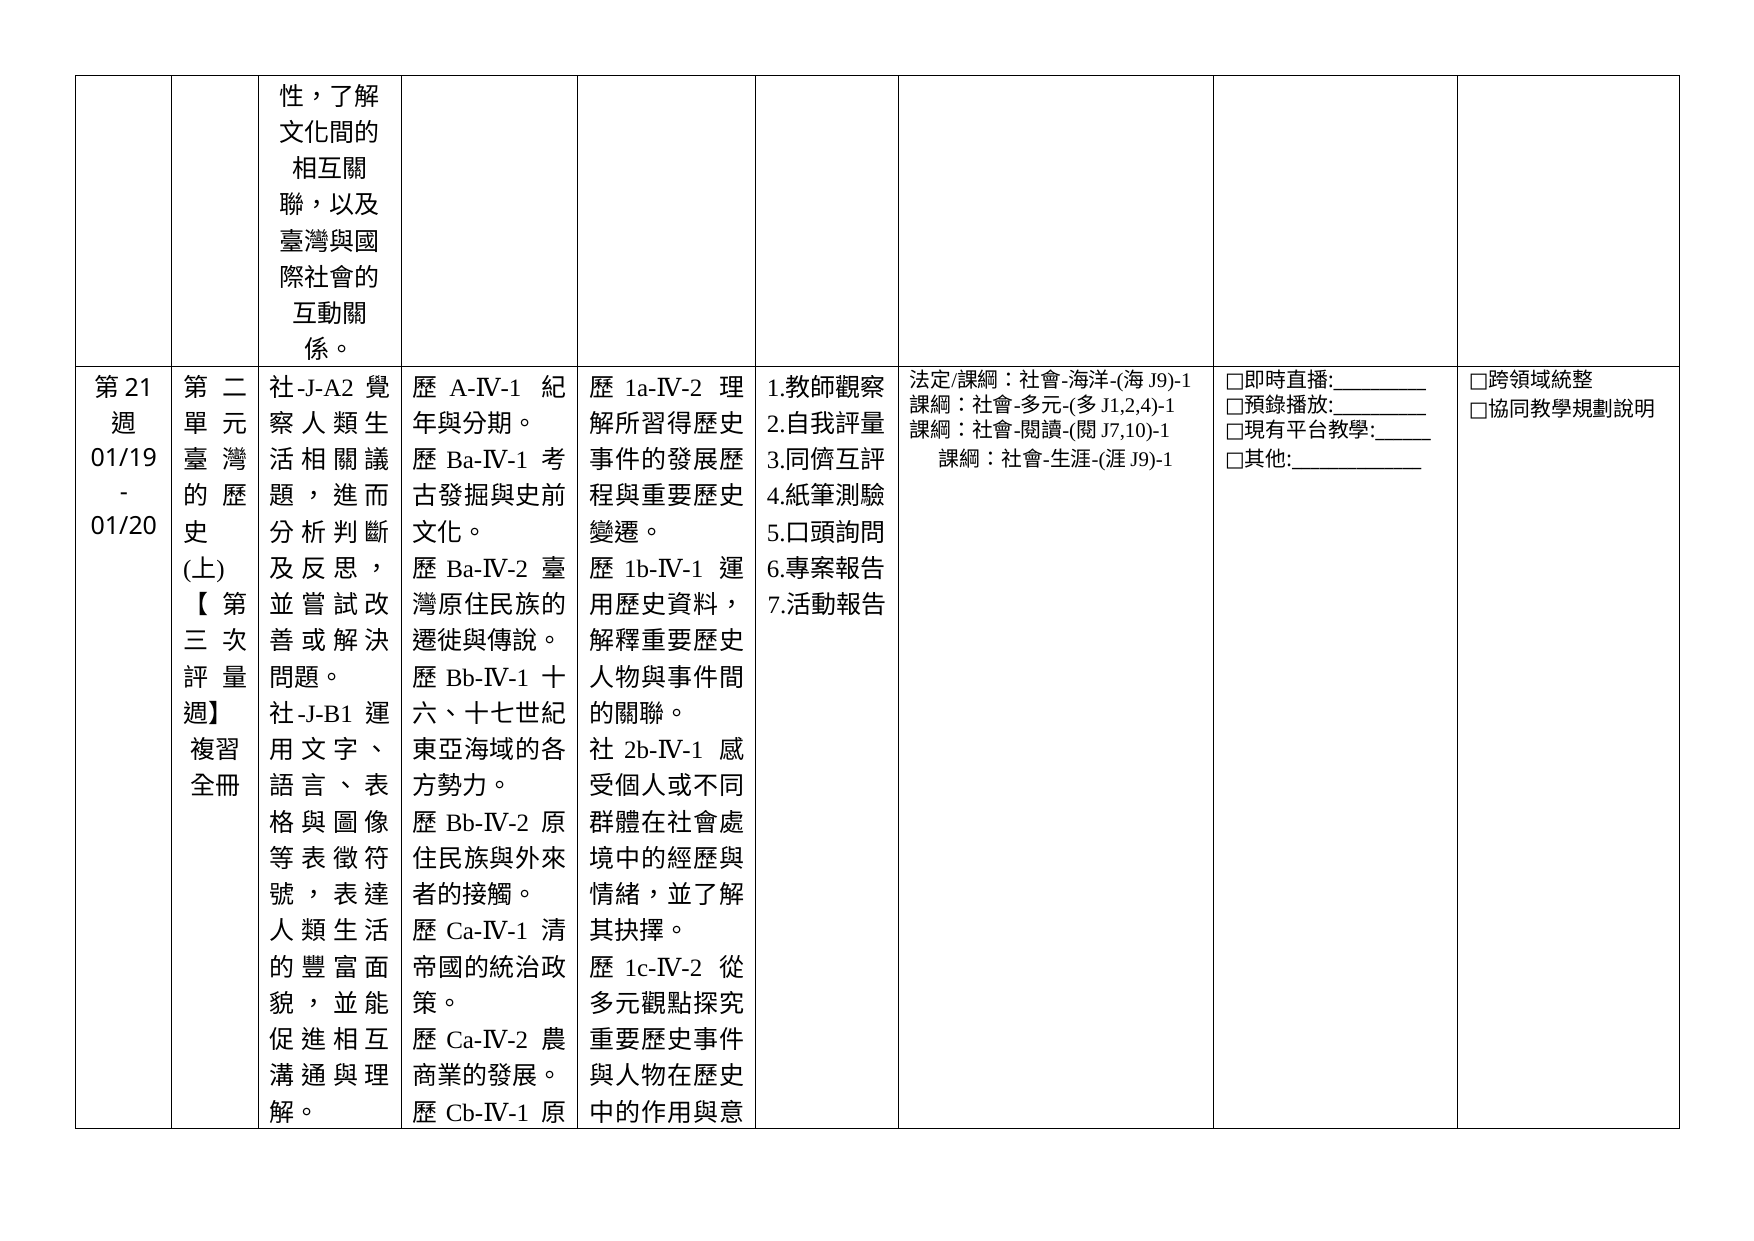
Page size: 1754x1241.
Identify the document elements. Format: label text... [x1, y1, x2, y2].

table_cell [1214, 76, 1457, 366]
table_cell 1.教師觀察 2.自我評量 3.同儕互評 4.紙筆測驗 5.口頭詢問 6.專案報告 7.活動報告 [756, 367, 898, 1128]
table_cell 第二單元 臺灣的歷史(上) 【第三次評量週】 複習全冊 [172, 367, 258, 1128]
table_cell [76, 76, 171, 366]
table_cell [756, 76, 898, 366]
table_cell [899, 76, 1213, 366]
table_cell 社-J-A2 覺察人類生活相關議題，進而分析判斷及反思，並嘗試改善或解決問題。 社-J-B1 運用文字、語言、表格與圖像等表徵符號，表達人類生活的豐富面貌，並能促進相互溝通與理解。 [259, 367, 401, 1128]
table_cell 歷A-Ⅳ-1 紀年與分期。 歷Ba-Ⅳ-1 考古發掘與史前文化。 歷Ba-Ⅳ-2 臺灣原住民族的遷徙與傳說。 歷Bb-Ⅳ-1 十六、十七世紀東亞海域的各方勢力。 歷Bb-Ⅳ-2 原住民族與外來者的接觸。 歷Ca-Ⅳ-1 清帝國的統治政策。 歷Ca-Ⅳ-2 農商業的發展。 歷Cb-Ⅳ-1 原 [402, 367, 577, 1128]
table_cell 法定/課綱：社會-海洋-(海J9)-1 課綱：社會-多元-(多J1,2,4)-1 課綱：社會-閱讀-(閱J7,10)-1 課綱：社會-生涯-(涯J9)-1 [899, 367, 1213, 1128]
table_cell 歷1a-Ⅳ-2 理解所習得歷史事件的發展歷程與重要歷史變遷。 歷1b-Ⅳ-1 運用歷史資料，解釋重要歷史人物與事件間的關聯。 社2b-Ⅳ-1 感受個人或不同群體在社會處境中的經歷與情緒，並了解其抉擇。 歷1c-Ⅳ-2 從多元觀點探究重要歷史事件與人物在歷史中的作用與意 [578, 367, 755, 1128]
table_cell 性，了解文化間的相互關聯，以及臺灣與國際社會的互動關係。 [259, 76, 401, 366]
table_cell [578, 76, 755, 366]
table_cell [402, 76, 577, 366]
table_cell □即時直播:__________ □預錄播放:__________ □現有平台教學:______ □其他:______________ [1214, 367, 1457, 1128]
table_cell [1458, 76, 1679, 366]
table_cell □跨領域統整 □協同教學規劃說明 [1458, 367, 1679, 1128]
table_cell [172, 76, 258, 366]
table_cell 第21週 01/19-01/20 [76, 367, 171, 1128]
